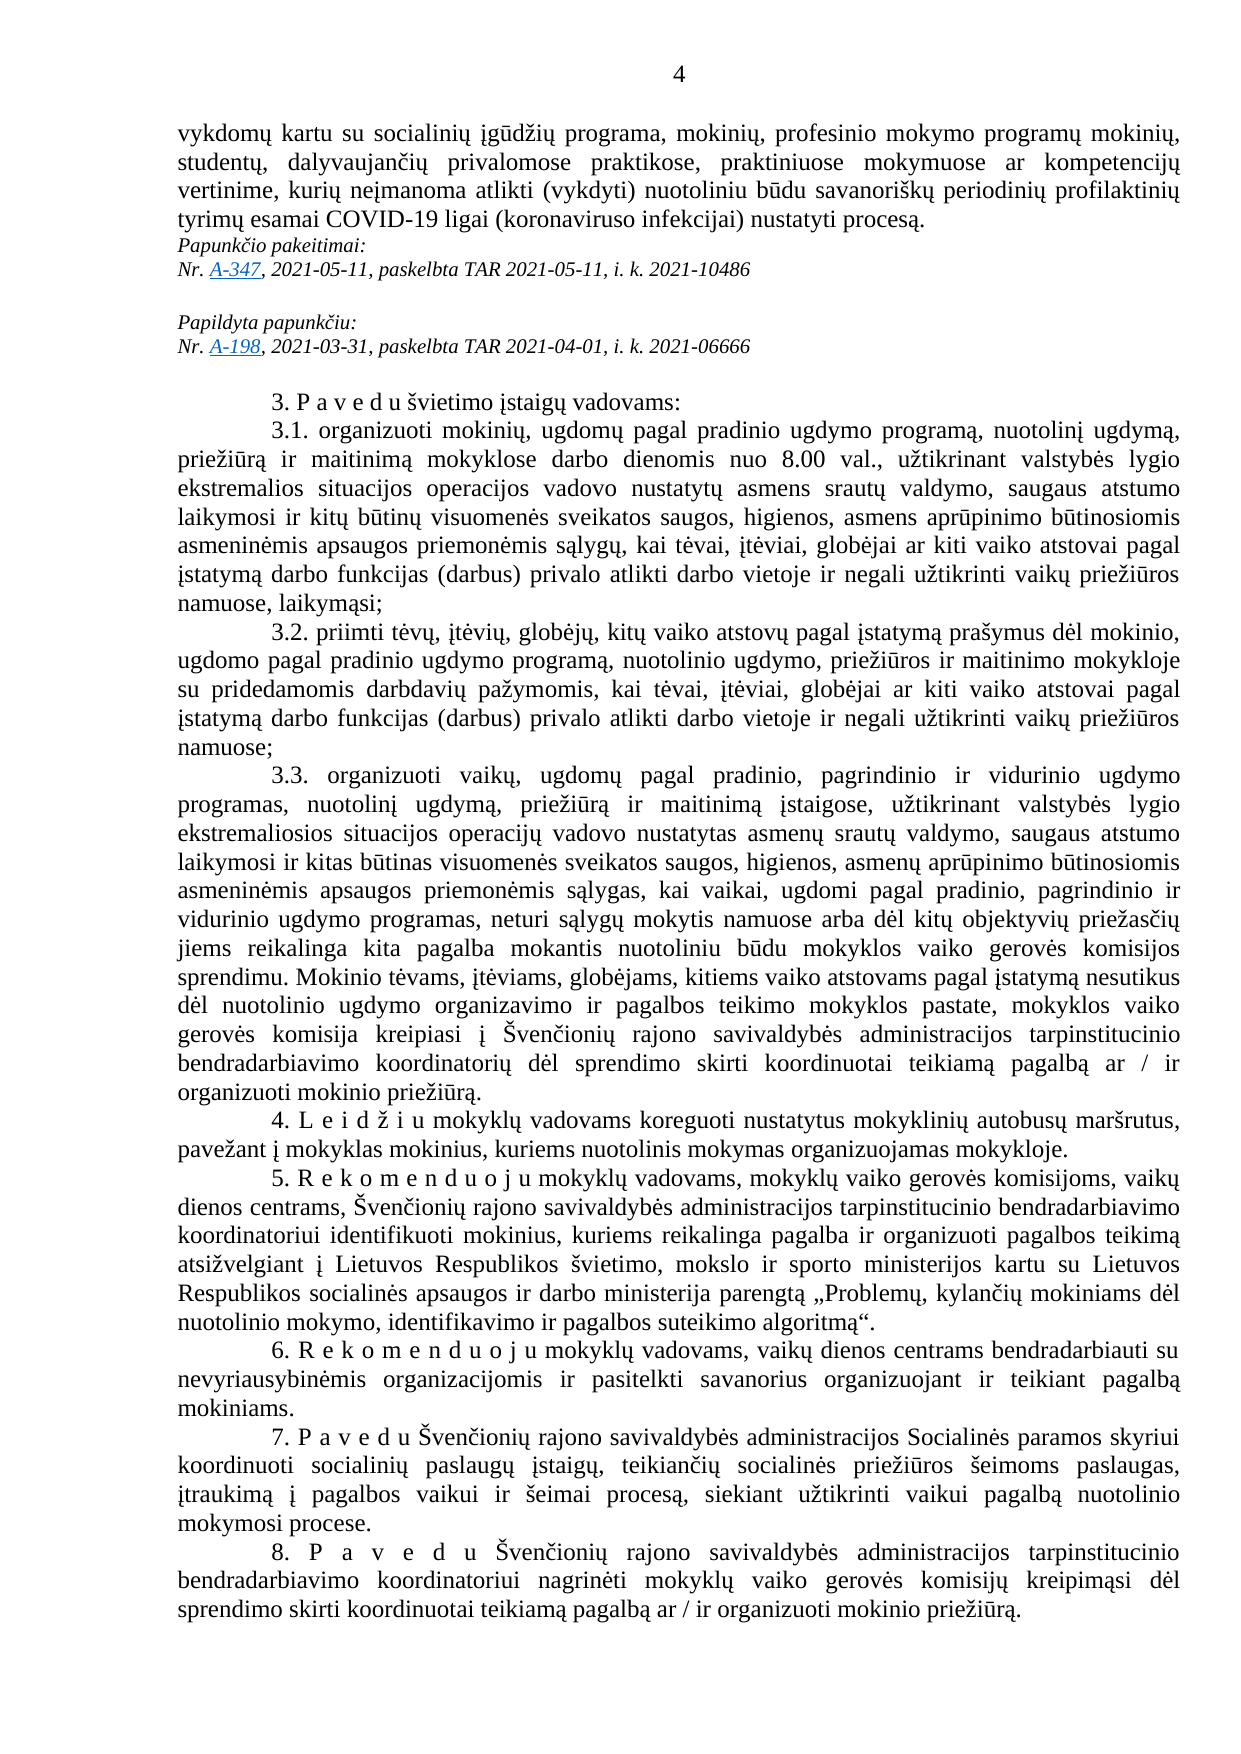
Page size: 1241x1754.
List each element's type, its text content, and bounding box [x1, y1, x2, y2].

text Papunkčio pakeitimai: [177, 233, 1181, 257]
text 8. P a v e d u Švenčionių rajono savivaldybės administracijos tarpinstitucinio bendradarbiavimo koordinatoriui nagrinėti mokyklų vaiko gerovės komisijų kreipimąsi dėl sprendimo skirti koordinuotai teikiamą pagalbą ar / ir organizuoti mokinio priežiūrą. [177, 1537, 1181, 1623]
text 7. P a v e d u Švenčionių rajono savivaldybės administracijos Socialinės paramos skyriui koordinuoti socialinių paslaugų įstaigų, teikiančių socialinės priežiūros šeimoms paslaugas, įtraukimą į pagalbos vaikui ir šeimai procesą, siekiant užtikrinti vaikui pagalbą nuotolinio mokymosi procese. [177, 1422, 1181, 1537]
text Nr. A-198, 2021-03-31, paskelbta TAR 2021-04-01, i. k. 2021-06666 [177, 334, 1181, 358]
text vykdomų kartu su socialinių įgūdžių programa, mokinių, profesinio mokymo programų mokinių, studentų, dalyvaujančių privalomose praktikose, praktiniuose mokymuose ar kompetencijų vertinime, kurių neįmanoma atlikti (vykdyti) nuotoliniu būdu savanoriškų periodinių profilaktinių tyrimų esamai COVID-19 ligai (koronaviruso infekcijai) nustatyti procesą. [177, 118, 1181, 233]
text 3.3. organizuoti vaikų, ugdomų pagal pradinio, pagrindinio ir vidurinio ugdymo programas, nuotolinį ugdymą, priežiūrą ir maitinimą įstaigose, užtikrinant valstybės lygio ekstremaliosios situacijos operacijų vadovo nustatytas asmenų srautų valdymo, saugaus atstumo laikymosi ir kitas būtinas visuomenės sveikatos saugos, higienos, asmenų aprūpinimo būtinosiomis asmeninėmis apsaugos priemonėmis sąlygas, kai vaikai, ugdomi pagal pradinio, pagrindinio ir vidurinio ugdymo programas, neturi sąlygų mokytis namuose arba dėl kitų objektyvių priežasčių jiems reikalinga kita pagalba mokantis nuotoliniu būdu mokyklos vaiko gerovės komisijos sprendimu. Mokinio tėvams, įtėviams, globėjams, kitiems vaiko atstovams pagal įstatymą nesutikus dėl nuotolinio ugdymo organizavimo ir pagalbos teikimo mokyklos pastate, mokyklos vaiko gerovės komisija kreipiasi į Švenčionių rajono savivaldybės administracijos tarpinstitucinio bendradarbiavimo koordinatorių dėl sprendimo skirti koordinuotai teikiamą pagalbą ar / ir organizuoti mokinio priežiūrą. [177, 761, 1181, 1106]
text 3.1. organizuoti mokinių, ugdomų pagal pradinio ugdymo programą, nuotolinį ugdymą, priežiūrą ir maitinimą mokyklose darbo dienomis nuo 8.00 val., užtikrinant valstybės lygio ekstremalios situacijos operacijos vadovo nustatytų asmens srautų valdymo, saugaus atstumo laikymosi ir kitų būtinų visuomenės sveikatos saugos, higienos, asmens aprūpinimo būtinosiomis asmeninėmis apsaugos priemonėmis sąlygų, kai tėvai, įtėviai, globėjai ar kiti vaiko atstovai pagal įstatymą darbo funkcijas (darbus) privalo atlikti darbo vietoje ir negali užtikrinti vaikų priežiūros namuose, laikymąsi; [177, 416, 1181, 617]
text Nr. A-347, 2021-05-11, paskelbta TAR 2021-05-11, i. k. 2021-10486 [177, 257, 1181, 281]
text 3. P a v e d u švietimo įstaigų vadovams: [177, 387, 1181, 416]
text 4. L e i d ž i u mokyklų vadovams koreguoti nustatytus mokyklinių autobusų maršrutus, pavežant į mokyklas mokinius, kuriems nuotolinis mokymas organizuojamas mokykloje. [177, 1106, 1181, 1163]
text 5. R e k o m e n d u o j u mokyklų vadovams, mokyklų vaiko gerovės komisijoms, vaikų dienos centrams, Švenčionių rajono savivaldybės administracijos tarpinstitucinio bendradarbiavimo koordinatoriui identifikuoti mokinius, kuriems reikalinga pagalba ir organizuoti pagalbos teikimą atsižvelgiant į Lietuvos Respublikos švietimo, mokslo ir sporto ministerijos kartu su Lietuvos Respublikos socialinės apsaugos ir darbo ministerija parengtą „Problemų, kylančių mokiniams dėl nuotolinio mokymo, identifikavimo ir pagalbos suteikimo algoritmą“. [177, 1163, 1181, 1336]
text Papildyta papunkčiu: [177, 310, 1181, 334]
text 3.2. priimti tėvų, įtėvių, globėjų, kitų vaiko atstovų pagal įstatymą prašymus dėl mokinio, ugdomo pagal pradinio ugdymo programą, nuotolinio ugdymo, priežiūros ir maitinimo mokykloje su pridedamomis darbdavių pažymomis, kai tėvai, įtėviai, globėjai ar kiti vaiko atstovai pagal įstatymą darbo funkcijas (darbus) privalo atlikti darbo vietoje ir negali užtikrinti vaikų priežiūros namuose; [177, 617, 1181, 761]
text 6. R e k o m e n d u o j u mokyklų vadovams, vaikų dienos centrams bendradarbiauti su nevyriausybinėmis organizacijomis ir pasitelkti savanorius organizuojant ir teikiant pagalbą mokiniams. [177, 1336, 1181, 1422]
